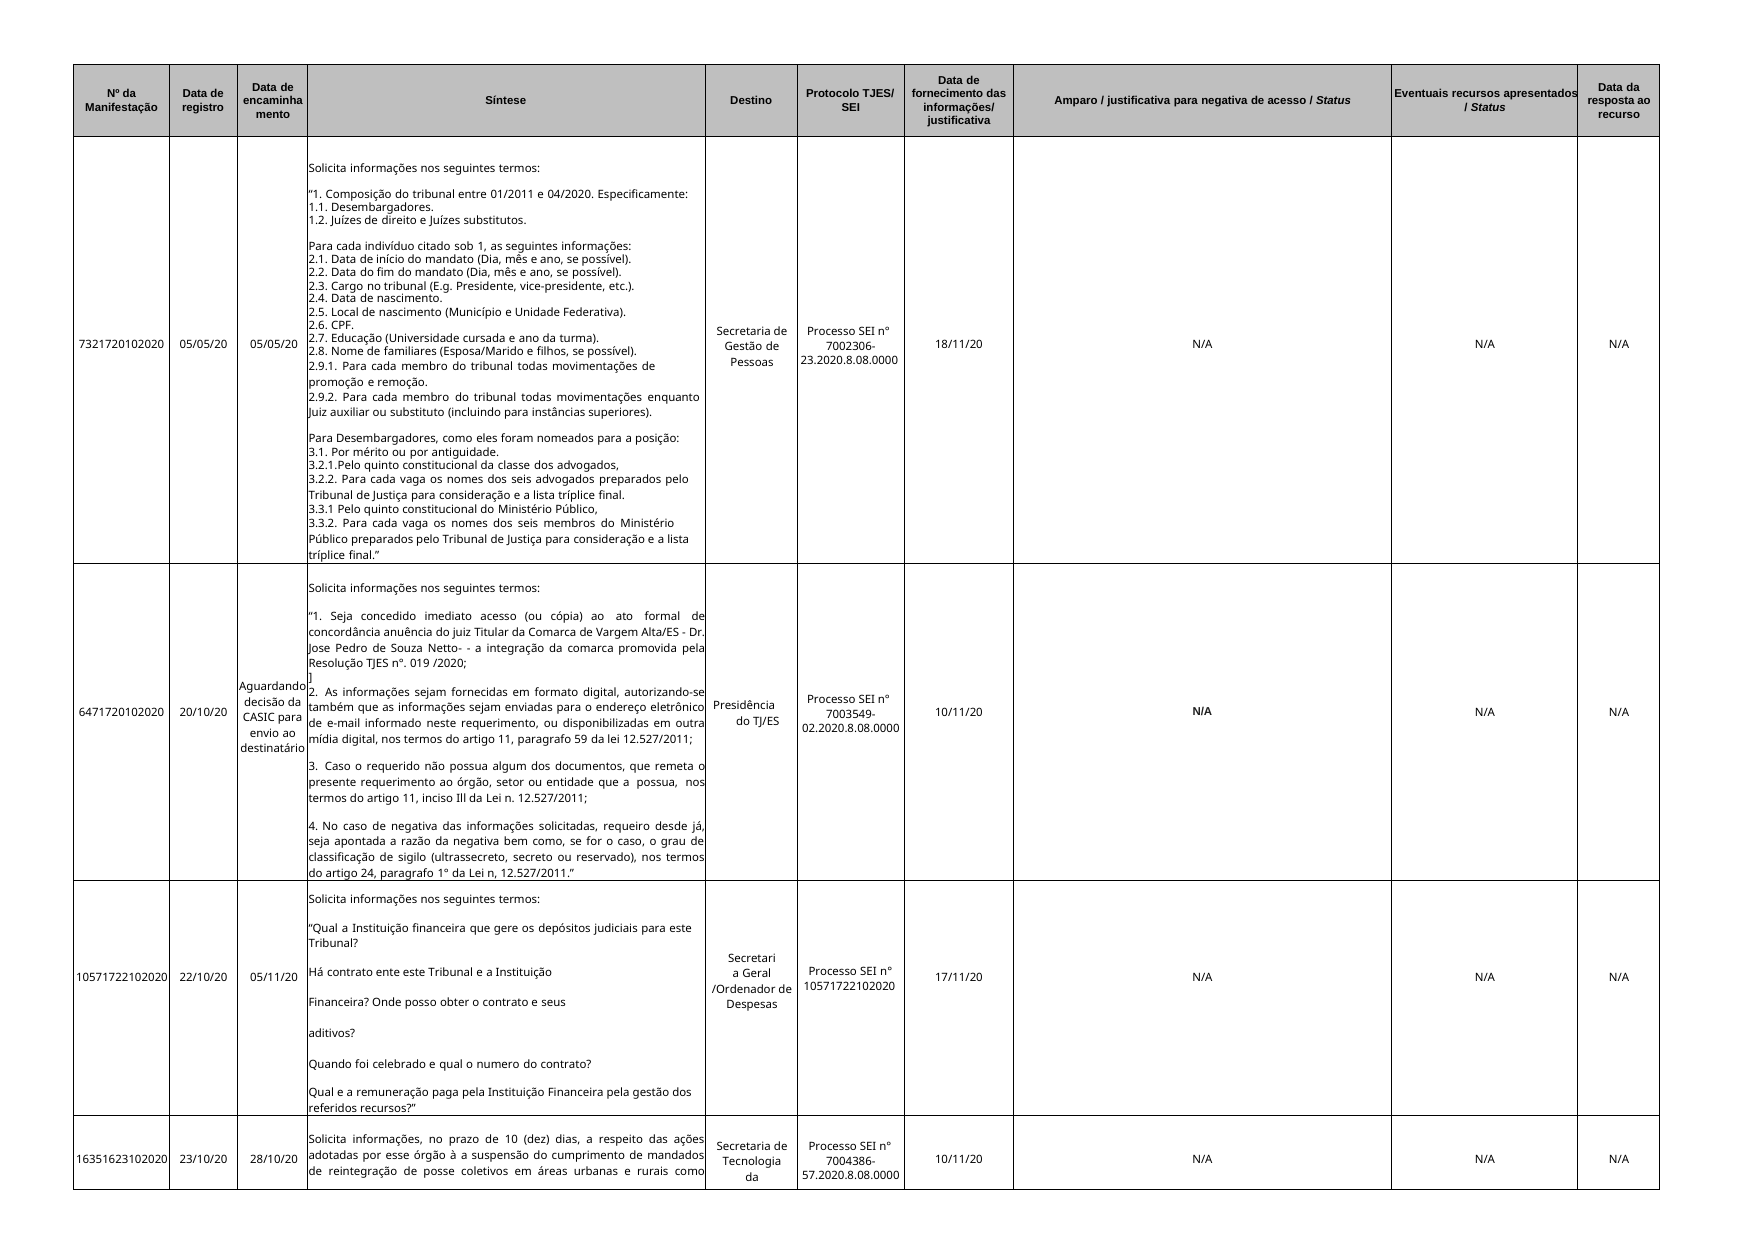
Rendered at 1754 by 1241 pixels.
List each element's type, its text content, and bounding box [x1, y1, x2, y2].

table_header Síntese [308, 65, 705, 136]
table_cell N/A [1392, 564, 1577, 880]
table_header Eventuais recursos apresentados / Status [1392, 65, 1577, 136]
table_header Protocolo TJES/ SEI [798, 65, 904, 136]
table_cell N/A [1578, 881, 1659, 1115]
table_header Data da resposta ao recurso [1578, 65, 1659, 136]
table_cell Aguardando decisão da CASIC para envio ao destinatário [238, 564, 307, 880]
table_cell 18/11/20 [905, 137, 1013, 562]
table_cell N/A [1014, 564, 1391, 880]
table_cell 17/11/20 [905, 881, 1013, 1115]
table_cell Solicita informações nos seguintes termos: “Qual a Instituição financeira que gere os depósitos judiciais para este Tribunal? Há contrato ente este Tribunal e a Instituição Financeira? Onde posso obter o contrato e seus aditivos? Quando foi celebrado e qual o numero do contrato? Qual e a remuneração paga pela Instituição Financeira pela gestão dos referidos recursos?” [308, 881, 705, 1115]
table_cell N/A [1014, 1116, 1391, 1188]
table_header Data de registro [170, 65, 237, 136]
table_cell 20/10/20 [170, 564, 237, 880]
table_cell Processo SEI n° 7003549- 02.2020.8.08.0000 [798, 564, 904, 880]
table_cell N/A [1578, 1116, 1659, 1188]
table_cell Solicita informações, no prazo de 10 (dez) dias, a respeito das ações adotadas por esse órgão à a suspensão do cumprimento de mandados de reintegração de posse coletivos em áreas urbanas e rurais como [308, 1116, 705, 1188]
table_cell Solicita informações nos seguintes termos: “1. Composição do tribunal entre 01/2011 e 04/2020. Especificamente: Desembargadores. Juízes de direito e Juízes substitutos. Para cada indivíduo citado sob 1, as seguintes informações: Data de início do mandato (Dia, mês e ano, se possível). Data do fim do mandato (Dia, mês e ano, se possível). Cargo no tribunal (E.g. Presidente, vice-presidente, etc.). Data de nascimento. Local de nascimento (Município e Unidade Federativa). CPF. Educação (Universidade cursada e ano da turma). Nome de familiares (Esposa/Marido e filhos, se possível). Para cada membro do tribunal todas movimentações de promoção e remoção. Para cada membro do tribunal todas movimentações enquanto Juiz auxiliar ou substituto (incluindo para instâncias superiores). Para Desembargadores, como eles foram nomeados para a posição: 3.1. Por mérito ou por antiguidade. Pelo quinto constitucional da classe dos advogados, Para cada vaga os nomes dos seis advogados preparados pelo Tribunal de Justiça para consideração e a lista tríplice final. 3.3.1 Pelo quinto constitucional do Ministério Público, 3.3.2. Para cada vaga os nomes dos seis membros do Ministério Público preparados pelo Tribunal de Justiça para consideração e a lista tríplice final.” [308, 137, 705, 562]
table_cell Presidência do TJ/ES [706, 564, 797, 880]
table_cell N/A [1578, 137, 1659, 562]
table_cell 6471720102020 [74, 564, 169, 880]
table_cell 22/10/20 [170, 881, 237, 1115]
table_cell Processo SEI n° 7002306- 23.2020.8.08.0000 [798, 137, 904, 562]
table_cell 23/10/20 [170, 1116, 237, 1188]
table_header Data de encaminha mento [238, 65, 307, 136]
table_cell N/A [1014, 137, 1391, 562]
table_cell 16351623102020 [74, 1116, 169, 1188]
table_cell Processo SEI n° 7004386- 57.2020.8.08.0000 [798, 1116, 904, 1188]
table_header Amparo / justificativa para negativa de acesso / Status [1014, 65, 1391, 136]
table_cell 05/05/20 [170, 137, 237, 562]
table_cell N/A [1392, 137, 1577, 562]
table_cell 10571722102020 [74, 881, 169, 1115]
table_header Destino [706, 65, 797, 136]
table_cell Secretaria Geral /Ordenador de Despesas [706, 881, 797, 1115]
table_cell 28/10/20 [238, 1116, 307, 1188]
table_cell N/A [1578, 564, 1659, 880]
table_cell Secretaria de Tecnologia da [706, 1116, 797, 1188]
table_cell 10/11/20 [905, 564, 1013, 880]
table_cell Solicita informações nos seguintes termos: “1. Seja concedido imediato acesso (ou cópia) ao ato formal de concordância anuência do juiz Titular da Comarca de Vargem Alta/ES - Dr. Jose Pedro de Souza Netto- - a integração da comarca promovida pela Resolução TJES n°. 019 /2020; ] As informações sejam fornecidas em formato digital, autorizando-se também que as informações sejam enviadas para o endereço eletrônico de e-mail informado neste requerimento, ou disponibilizadas em outra mídia digital, nos termos do artigo 11, paragrafo 59 da lei 12.527/2011; Caso o requerido não possua algum dos documentos, que remeta o presente requerimento ao órgão, setor ou entidade que a possua, nos termos do artigo 11, inciso Ill da Lei n. 12.527/2011; No caso de negativa das informações solicitadas, requeiro desde já, seja apontada a razão da negativa bem como, se for o caso, o grau de classificação de sigilo (ultrassecreto, secreto ou reservado), nos termos do artigo 24, paragrafo 1° da Lei n, 12.527/2011.” [308, 564, 705, 880]
table_cell Processo SEI n° 10571722102020 [798, 881, 904, 1115]
table_cell N/A [1392, 881, 1577, 1115]
table_cell 05/11/20 [238, 881, 307, 1115]
table_cell N/A [1014, 881, 1391, 1115]
table_header Data de fornecimento das informações/ justificativa [905, 65, 1013, 136]
table_cell 10/11/20 [905, 1116, 1013, 1188]
table_cell 05/05/20 [238, 137, 307, 562]
table_cell Secretaria de Gestão de Pessoas [706, 137, 797, 562]
table_cell 7321720102020 [74, 137, 169, 562]
table_header Nº da Manifestação [74, 65, 169, 136]
table_cell N/A [1392, 1116, 1577, 1188]
